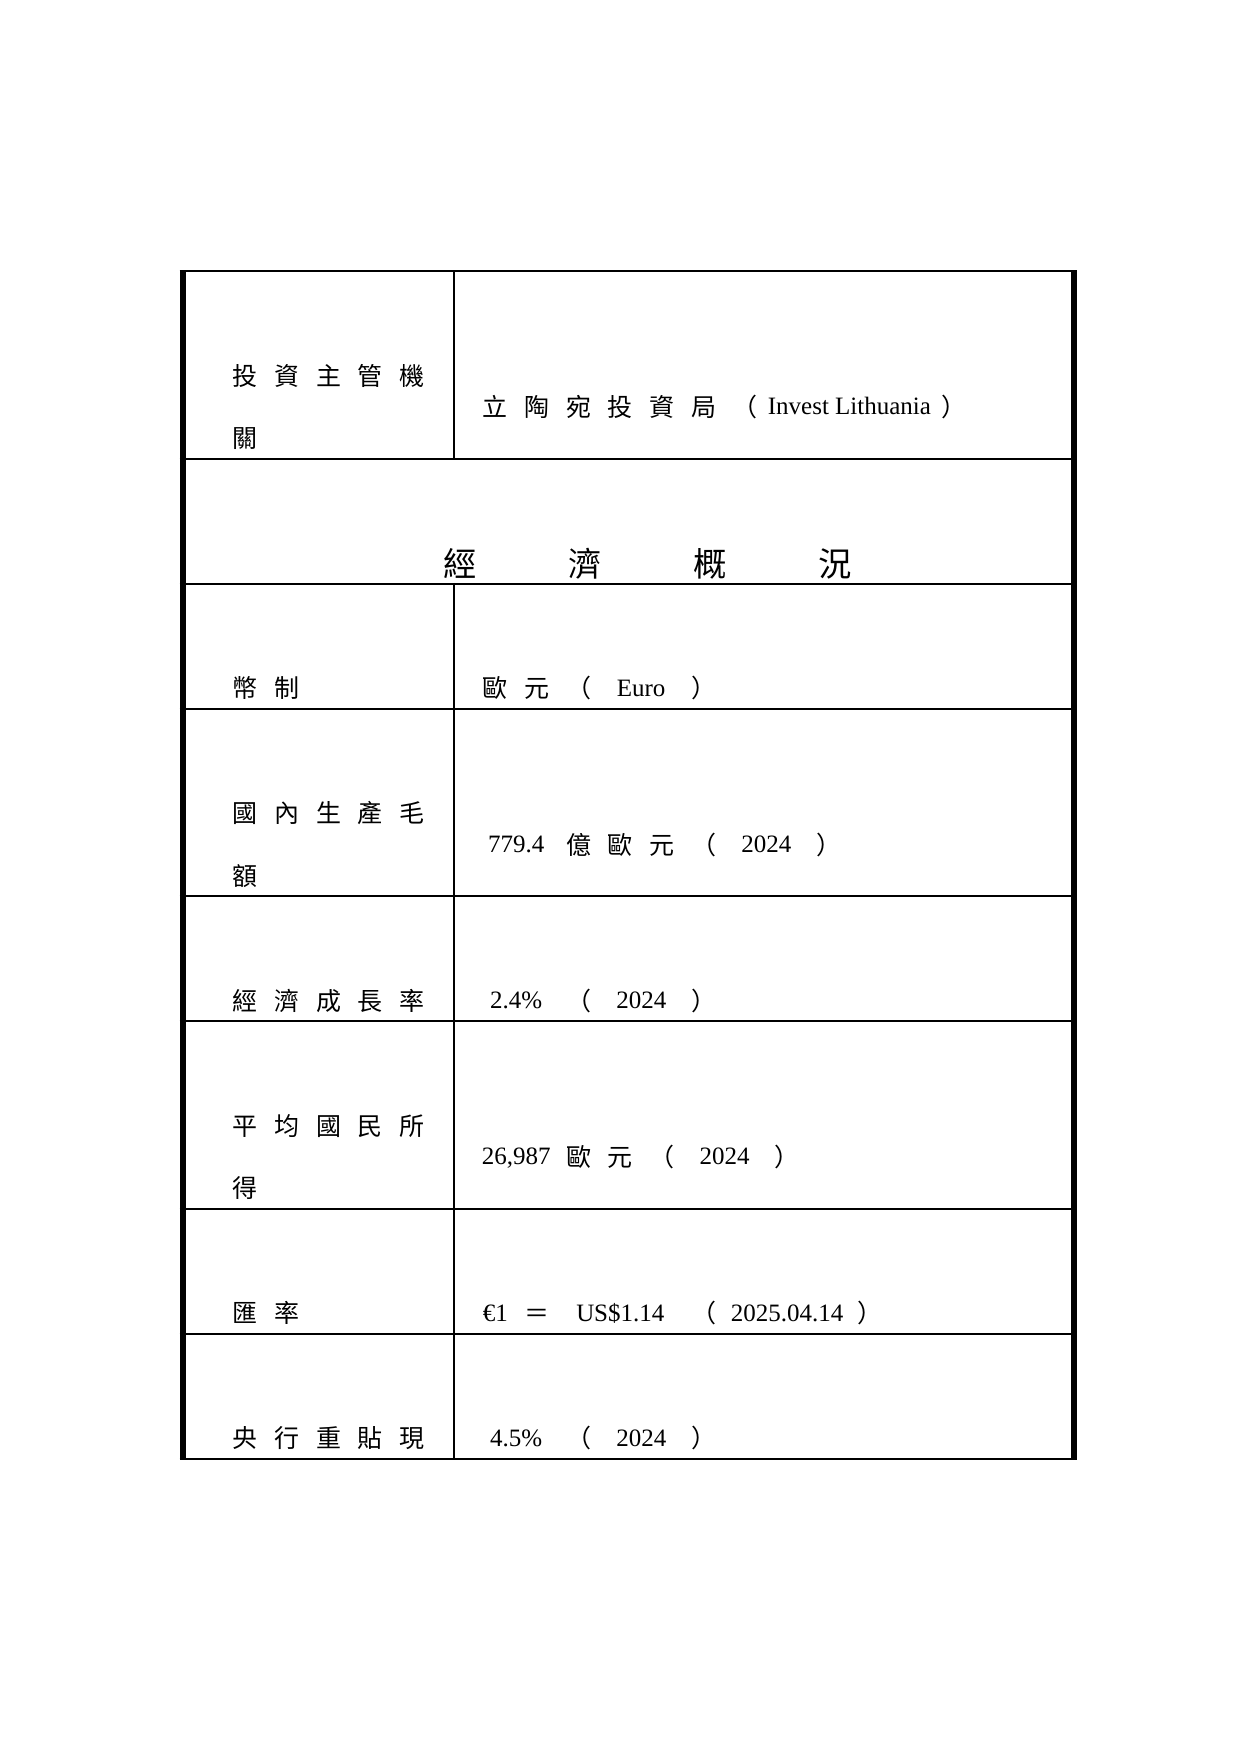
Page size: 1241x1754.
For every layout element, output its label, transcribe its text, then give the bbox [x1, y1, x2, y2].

table_cell 779.4億歐元（2024） [455, 710, 1071, 895]
table_cell 幣制 [186, 585, 453, 708]
table_cell 國內生產毛額 [186, 710, 453, 895]
table_cell 立陶宛投資局（Invest Lithuania） [455, 272, 1071, 458]
table_cell 歐元（Euro） [455, 585, 1071, 708]
table_cell 匯率 [186, 1210, 453, 1333]
table_cell 平均國民所得 [186, 1022, 453, 1208]
table_cell €1＝US$1.14（2025.04.14） [455, 1210, 1071, 1333]
table_cell 26,987歐元（2024） [455, 1022, 1071, 1208]
table_cell 2.4%（2024） [455, 897, 1071, 1020]
table_cell 經濟成長率 [186, 897, 453, 1020]
table_cell 投資主管機關 [186, 272, 453, 458]
table_cell 央行重貼現 [186, 1335, 453, 1458]
table_cell 4.5%（2024） [455, 1335, 1071, 1458]
table_cell 經 濟 概 況 [186, 460, 1071, 583]
